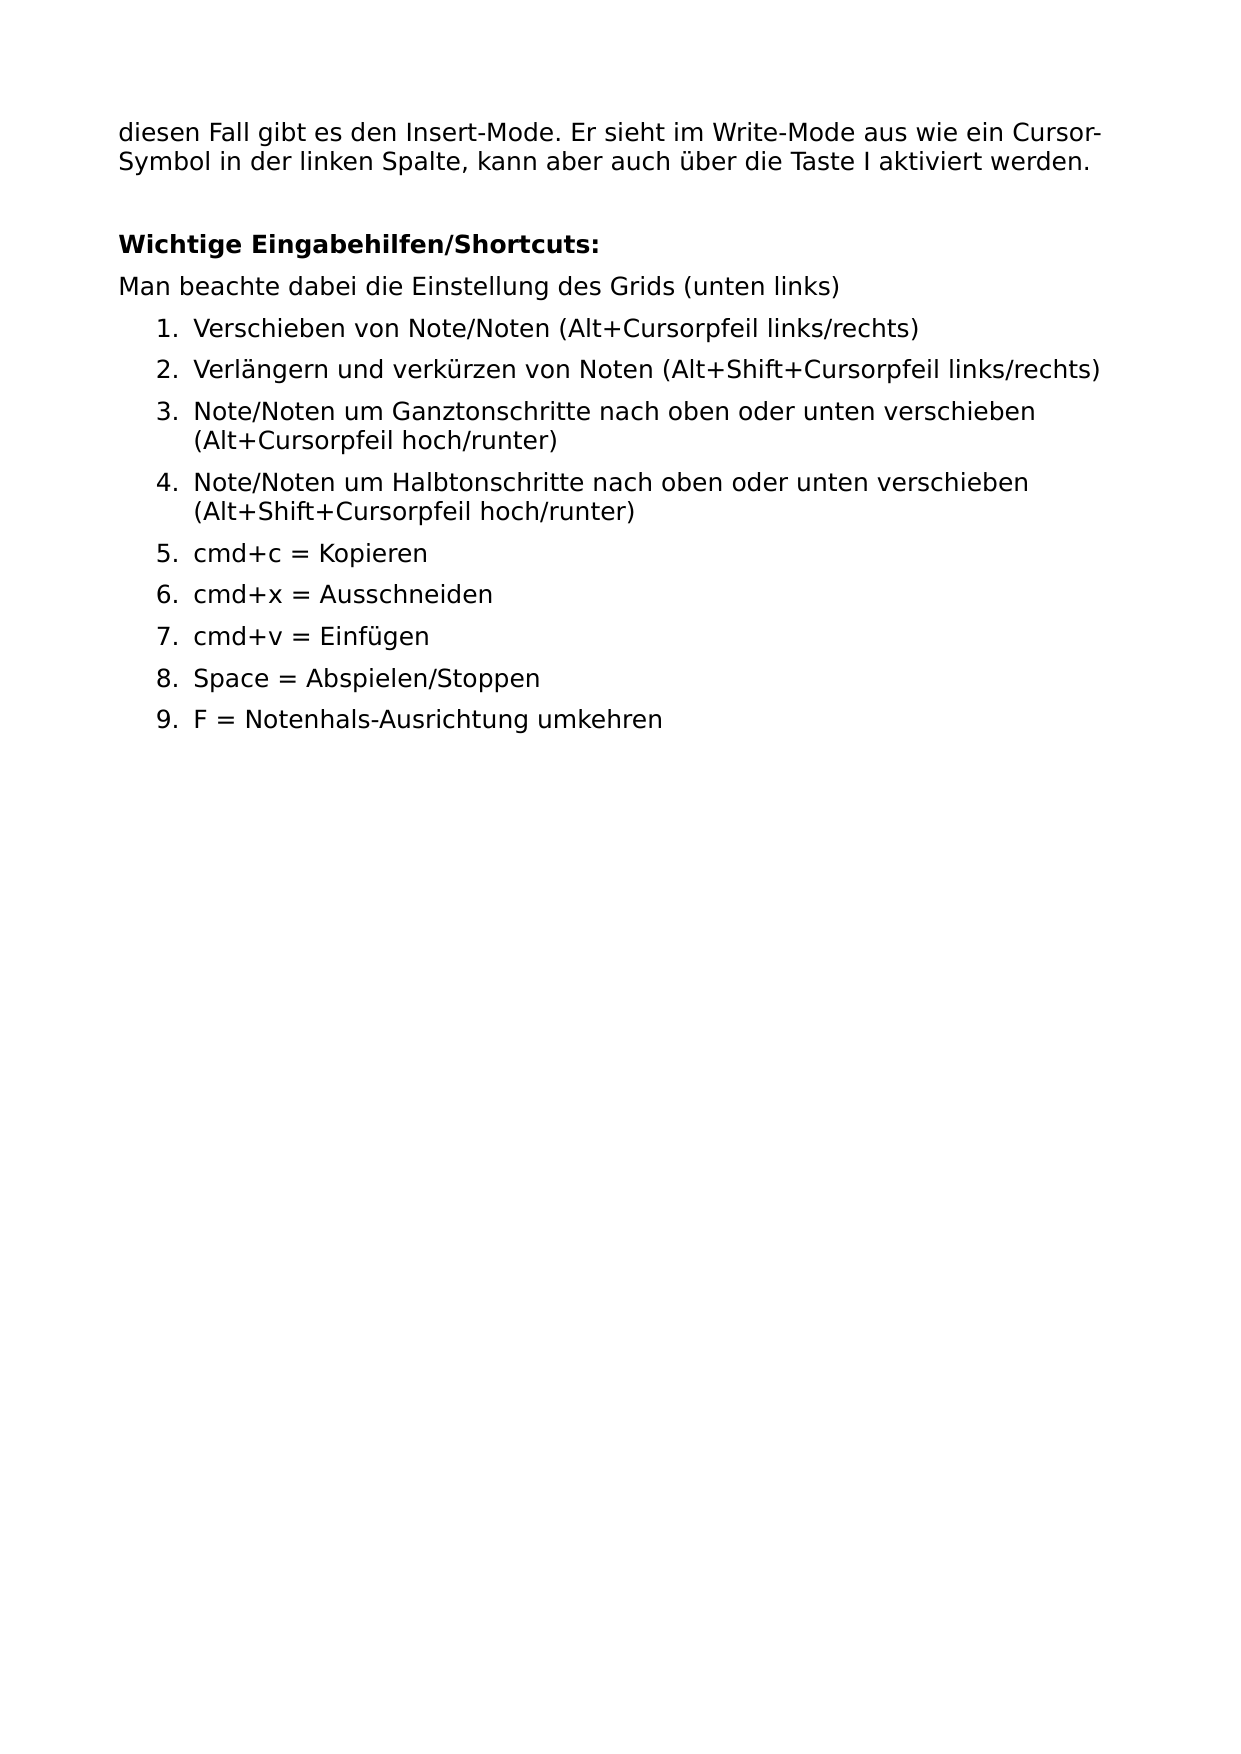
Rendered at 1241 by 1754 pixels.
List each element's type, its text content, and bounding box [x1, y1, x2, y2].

list Space = Abspielen/Stoppen [156, 664, 1122, 693]
list cmd+x = Ausschneiden [156, 581, 1122, 610]
text Wichtige Eingabehilfen/Shortcuts: [118, 231, 1122, 260]
list cmd+v = Einfügen [156, 622, 1122, 651]
list Note/Noten um Ganztonschritte nach oben oder unten verschieben (Alt+Cursorpfeil hoch/runter) [156, 397, 1122, 456]
list F = Notenhals-Ausrichtung umkehren [156, 706, 1122, 735]
text diesen Fall gibt es den Insert-Mode. Er sieht im Write-Mode aus wie ein Cursor-Symbol in der linken Spalte, kann aber auch über die Taste I aktiviert werden. [118, 118, 1122, 176]
list Note/Noten um Halbtonschritte nach oben oder unten verschieben (Alt+Shift+Cursorpfeil hoch/runter) [156, 468, 1122, 526]
list Verschieben von Note/Noten (Alt+Cursorpfeil links/rechts) [156, 314, 1122, 343]
list Verlängern und verkürzen von Noten (Alt+Shift+Cursorpfeil links/rechts) [156, 356, 1122, 385]
text Man beachte dabei die Einstellung des Grids (unten links) [118, 272, 1122, 301]
list cmd+c = Kopieren [156, 539, 1122, 568]
